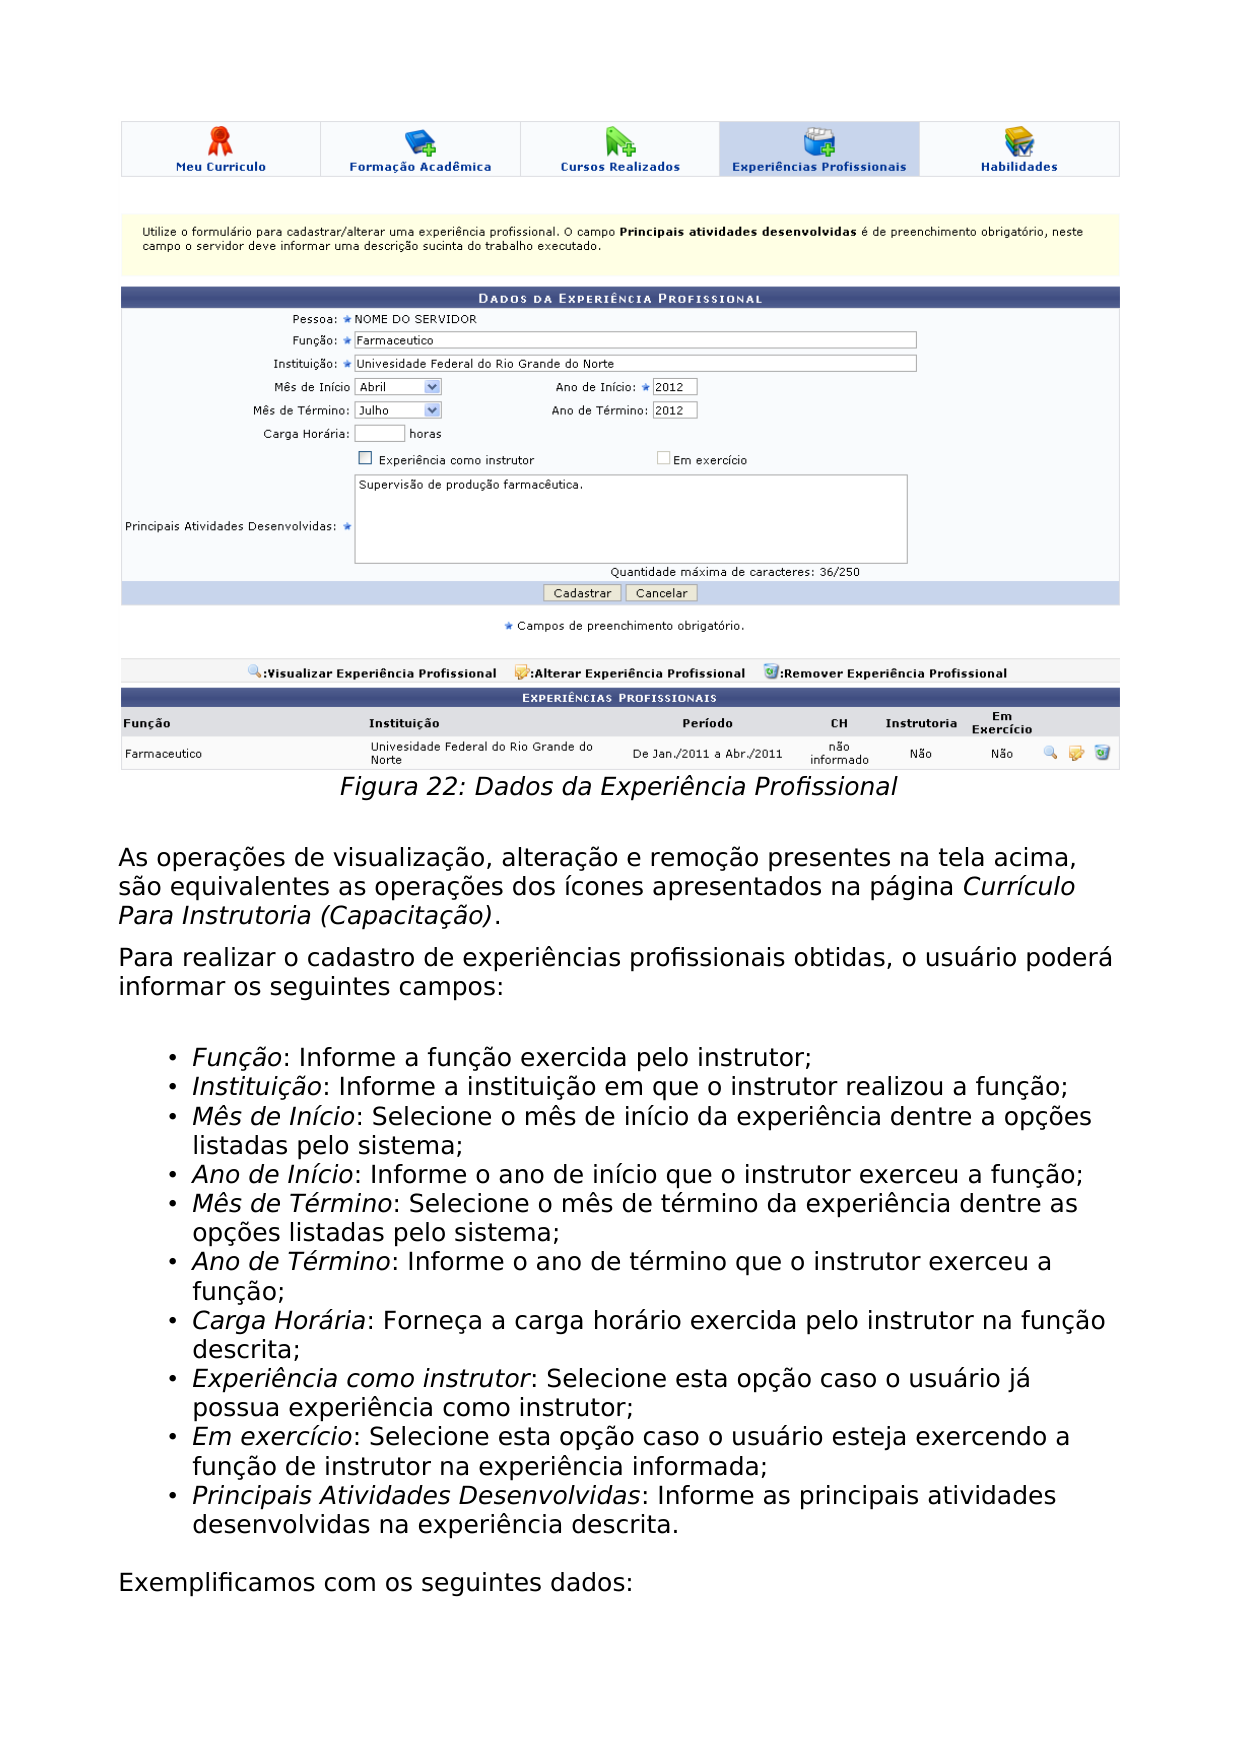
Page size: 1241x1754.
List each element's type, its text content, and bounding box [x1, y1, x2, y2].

list Função: Informe a função exercida pelo instrutor; [177, 1043, 1122, 1072]
list Carga Horária: Forneça a carga horário exercida pelo instrutor na função descrita; [177, 1306, 1122, 1364]
list Principais Atividades Desenvolvidas: Informe as principais atividades desenvolvidas na experiência descrita. [177, 1481, 1122, 1539]
list Em exercício: Selecione esta opção caso o usuário esteja exercendo a função de instrutor na experiência informada; [177, 1422, 1122, 1481]
text Para realizar o cadastro de experiências profissionais obtidas, o usuário poderá informar os seguintes campos: [118, 943, 1122, 1001]
text As operações de visualização, alteração e remoção presentes na tela acima, são equivalentes as operações dos ícones apresentados na página Currículo Para Instrutoria (Capacitação). [118, 843, 1122, 931]
list Experiência como instrutor: Selecione esta opção caso o usuário já possua experiência como instrutor; [177, 1364, 1122, 1422]
list Ano de Término: Informe o ano de término que o instrutor exerceu a função; [177, 1247, 1122, 1306]
text Exemplificamos com os seguintes dados: [118, 1569, 1122, 1598]
text Figura 22: Dados da Experiência Profissional [118, 773, 1122, 801]
list Instituição: Informe a instituição em que o instrutor realizou a função; [177, 1072, 1122, 1102]
list Mês de Término: Selecione o mês de término da experiência dentre as opções listadas pelo sistema; [177, 1189, 1122, 1247]
list Ano de Início: Informe o ano de início que o instrutor exerceu a função; [177, 1160, 1122, 1189]
picture [118, 118, 1123, 773]
list Mês de Início: Selecione o mês de início da experiência dentre a opções listadas pelo sistema; [177, 1102, 1122, 1160]
